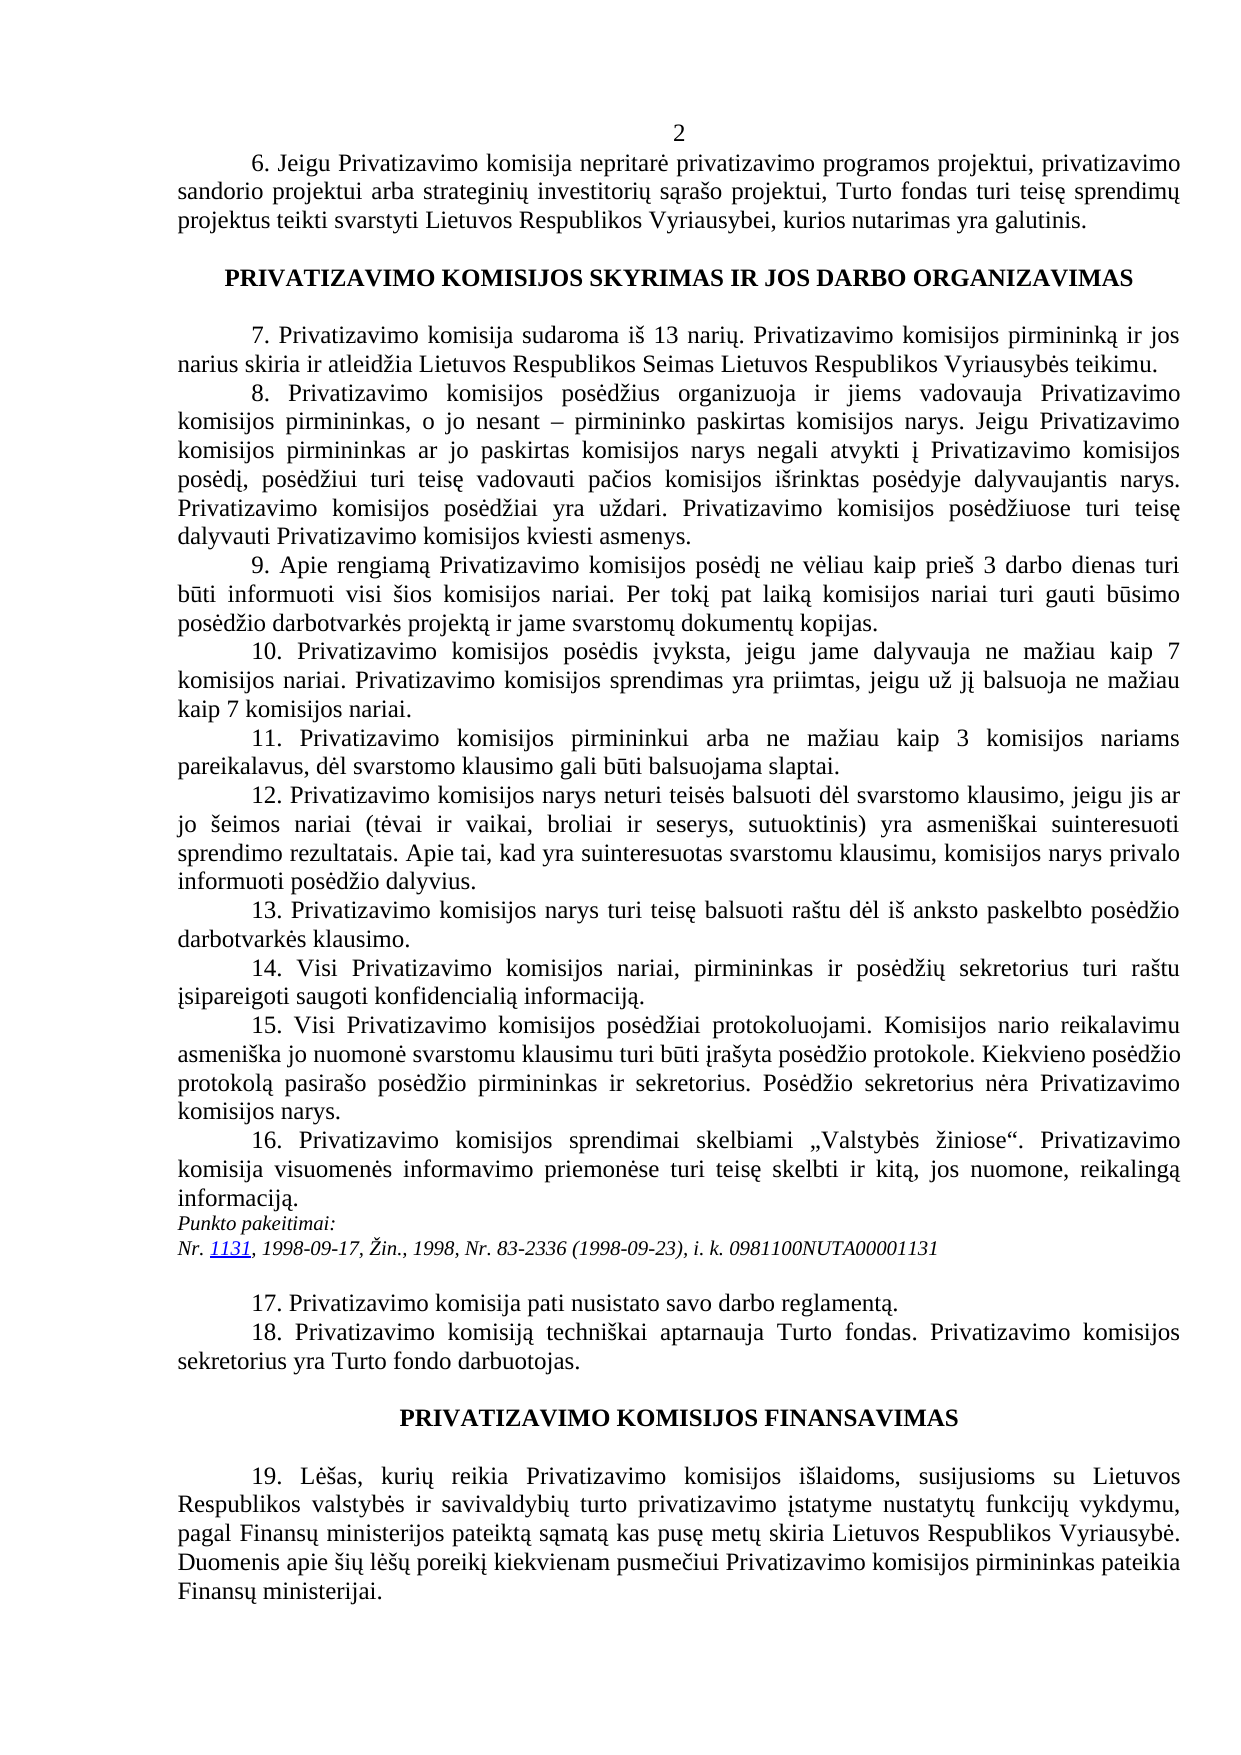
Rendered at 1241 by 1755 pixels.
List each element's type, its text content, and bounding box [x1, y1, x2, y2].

text 12. Privatizavimo komisijos narys neturi teisės balsuoti dėl svarstomo klausimo, jeigu jis ar jo šeimos nariai (tėvai ir vaikai, broliai ir seserys, sutuoktinis) yra asmeniškai suinteresuoti sprendimo rezultatais. Apie tai, kad yra suinteresuotas svarstomu klausimu, komisijos narys privalo informuoti posėdžio dalyvius. [177, 780, 1181, 895]
text 16. Privatizavimo komisijos sprendimai skelbiami „Valstybės žiniose“. Privatizavimo komisija visuomenės informavimo priemonėse turi teisę skelbti ir kitą, jos nuomone, reikalingą informaciją. [177, 1125, 1181, 1211]
text 15. Visi Privatizavimo komisijos posėdžiai protokoluojami. Komisijos nario reikalavimu asmeniška jo nuomonė svarstomu klausimu turi būti įrašyta posėdžio protokole. Kiekvieno posėdžio protokolą pasirašo posėdžio pirmininkas ir sekretorius. Posėdžio sekretorius nėra Privatizavimo komisijos narys. [177, 1010, 1181, 1125]
text Privatizavimo komisijos skyrimas ir jos darbo organizavimas [177, 263, 1181, 291]
text 7. Privatizavimo komisija sudaroma iš 13 narių. Privatizavimo komisijos pirmininką ir jos narius skiria ir atleidžia Lietuvos Respublikos Seimas Lietuvos Respublikos Vyriausybės teikimu. [177, 320, 1181, 378]
text Nr. 1131, 1998-09-17, Žin., 1998, Nr. 83-2336 (1998-09-23), i. k. 0981100NUTA00001131 [177, 1235, 1181, 1259]
text 13. Privatizavimo komisijos narys turi teisę balsuoti raštu dėl iš anksto paskelbto posėdžio darbotvarkės klausimo. [177, 895, 1181, 953]
text 14. Visi Privatizavimo komisijos nariai, pirmininkas ir posėdžių sekretorius turi raštu įsipareigoti saugoti konfidencialią informaciją. [177, 953, 1181, 1010]
text 17. Privatizavimo komisija pati nusistato savo darbo reglamentą. [177, 1288, 1181, 1317]
text Punkto pakeitimai: [177, 1211, 1181, 1235]
text 18. Privatizavimo komisiją techniškai aptarnauja Turto fondas. Privatizavimo komisijos sekretorius yra Turto fondo darbuotojas. [177, 1317, 1181, 1374]
text 6. Jeigu Privatizavimo komisija nepritarė privatizavimo programos projektui, privatizavimo sandorio projektui arba strateginių investitorių sąrašo projektui, Turto fondas turi teisę sprendimų projektus teikti svarstyti Lietuvos Respublikos Vyriausybei, kurios nutarimas yra galutinis. [177, 148, 1181, 234]
text 8. Privatizavimo komisijos posėdžius organizuoja ir jiems vadovauja Privatizavimo komisijos pirmininkas, o jo nesant – pirmininko paskirtas komisijos narys. Jeigu Privatizavimo komisijos pirmininkas ar jo paskirtas komisijos narys negali atvykti į Privatizavimo komisijos posėdį, posėdžiui turi teisę vadovauti pačios komisijos išrinktas posėdyje dalyvaujantis narys. Privatizavimo komisijos posėdžiai yra uždari. Privatizavimo komisijos posėdžiuose turi teisę dalyvauti Privatizavimo komisijos kviesti asmenys. [177, 378, 1181, 550]
text 19. Lėšas, kurių reikia Privatizavimo komisijos išlaidoms, susijusioms su Lietuvos Respublikos valstybės ir savivaldybių turto privatizavimo įstatyme nustatytų funkcijų vykdymu, pagal Finansų ministerijos pateiktą sąmatą kas pusę metų skiria Lietuvos Respublikos Vyriausybė. Duomenis apie šių lėšų poreikį kiekvienam pusmečiui Privatizavimo komisijos pirmininkas pateikia Finansų ministerijai. [177, 1461, 1181, 1604]
text 11. Privatizavimo komisijos pirmininkui arba ne mažiau kaip 3 komisijos nariams pareikalavus, dėl svarstomo klausimo gali būti balsuojama slaptai. [177, 723, 1181, 780]
text 9. Apie rengiamą Privatizavimo komisijos posėdį ne vėliau kaip prieš 3 darbo dienas turi būti informuoti visi šios komisijos nariai. Per tokį pat laiką komisijos nariai turi gauti būsimo posėdžio darbotvarkės projektą ir jame svarstomų dokumentų kopijas. [177, 550, 1181, 636]
text 10. Privatizavimo komisijos posėdis įvyksta, jeigu jame dalyvauja ne mažiau kaip 7 komisijos nariai. Privatizavimo komisijos sprendimas yra priimtas, jeigu už jį balsuoja ne mažiau kaip 7 komisijos nariai. [177, 636, 1181, 723]
text Privatizavimo komisijos finansavimas [177, 1403, 1181, 1432]
